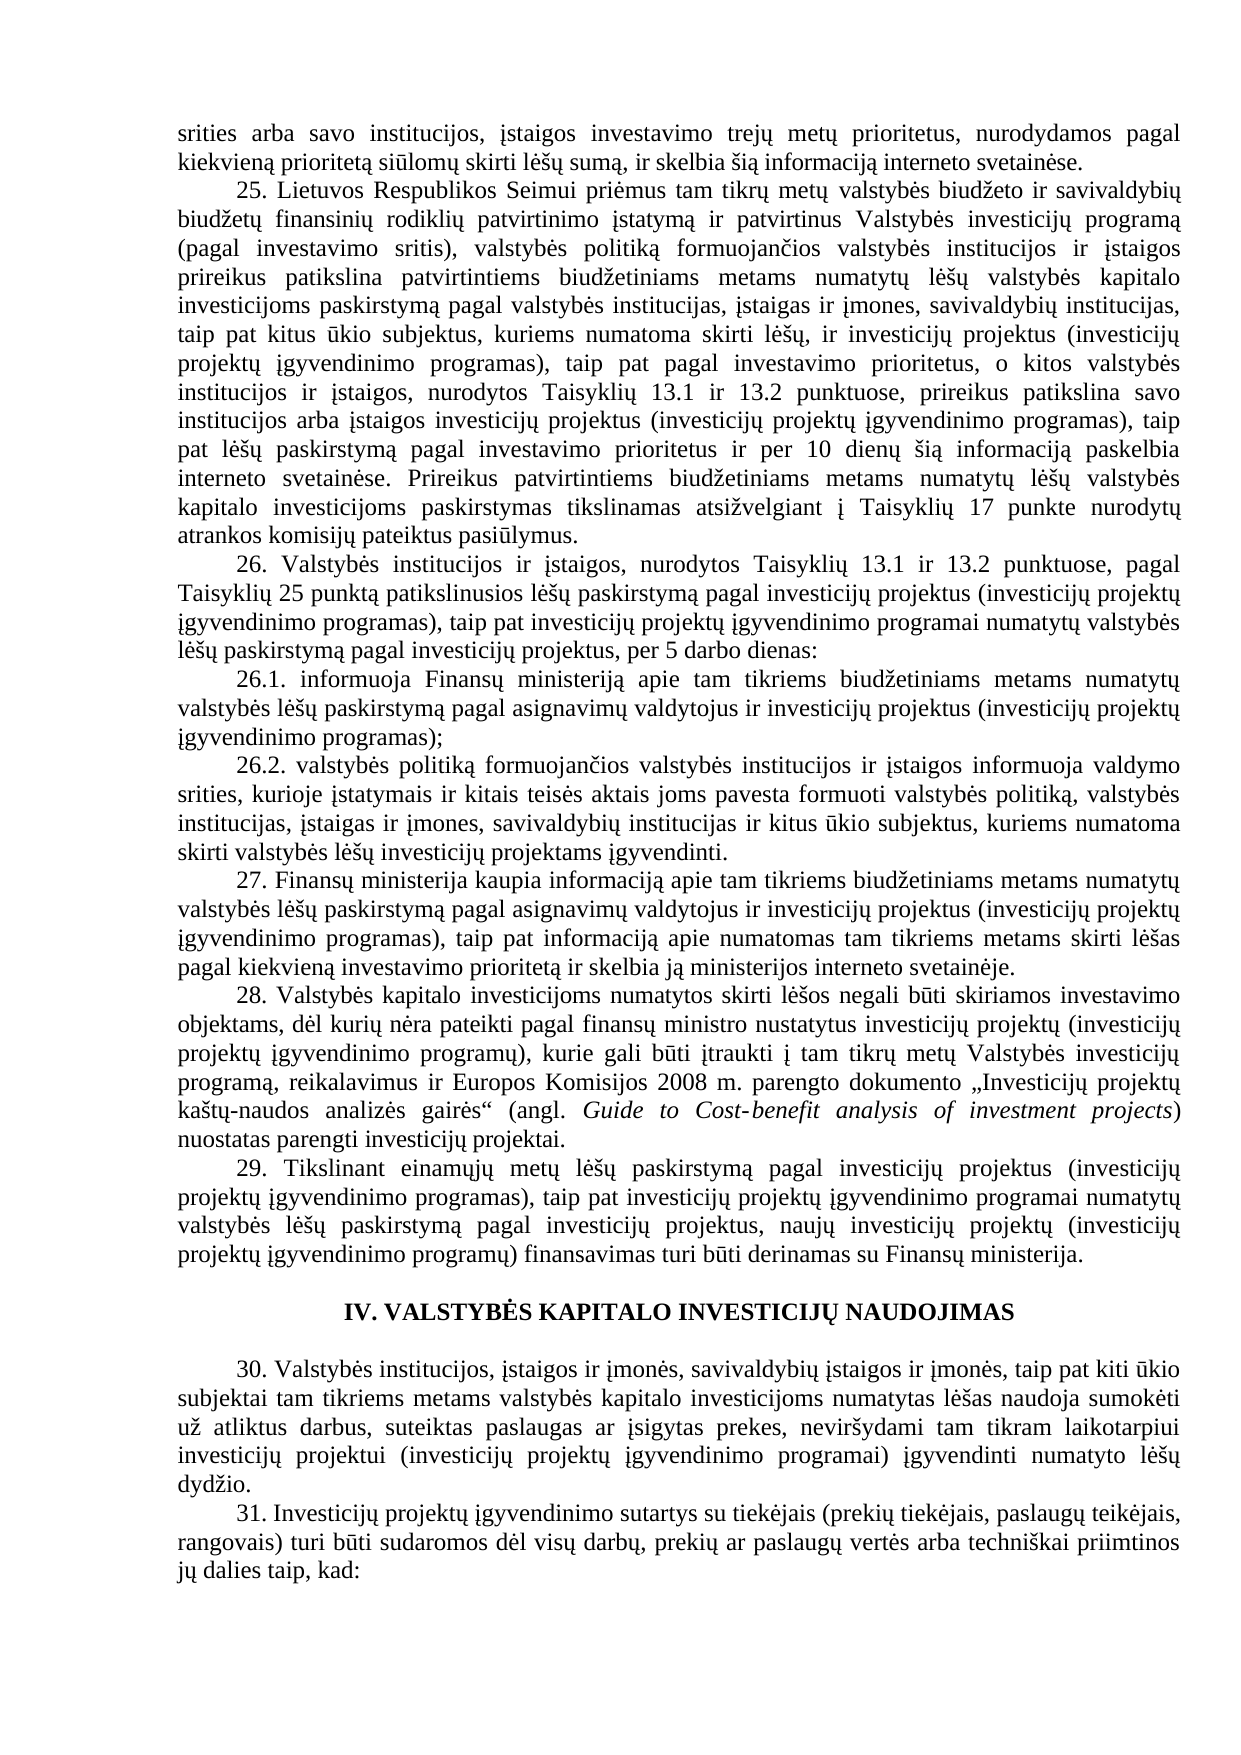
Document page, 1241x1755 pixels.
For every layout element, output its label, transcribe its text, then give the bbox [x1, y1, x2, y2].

text 26.2. valstybės politiką formuojančios valstybės institucijos ir įstaigos informuoja valdymo srities, kurioje įstatymais ir kitais teisės aktais joms pavesta formuoti valstybės politiką, valstybės institucijas, įstaigas ir įmones, savivaldybių institucijas ir kitus ūkio subjektus, kuriems numatoma skirti valstybės lėšų investicijų projektams įgyvendinti. [177, 751, 1181, 866]
text IV. VALSTYBĖS KAPITALO INVESTICIJŲ NAUDOJIMAS [177, 1297, 1181, 1326]
text 27. Finansų ministerija kaupia informaciją apie tam tikriems biudžetiniams metams numatytų valstybės lėšų paskirstymą pagal asignavimų valdytojus ir investicijų projektus (investicijų projektų įgyvendinimo programas), taip pat informaciją apie numatomas tam tikriems metams skirti lėšas pagal kiekvieną investavimo prioritetą ir skelbia ją ministerijos interneto svetainėje. [177, 866, 1181, 981]
text 26. Valstybės institucijos ir įstaigos, nurodytos Taisyklių 13.1 ir 13.2 punktuose, pagal Taisyklių 25 punktą patikslinusios lėšų paskirstymą pagal investicijų projektus (investicijų projektų įgyvendinimo programas), taip pat investicijų projektų įgyvendinimo programai numatytų valstybės lėšų paskirstymą pagal investicijų projektus, per 5 darbo dienas: [177, 549, 1181, 664]
text 31. Investicijų projektų įgyvendinimo sutartys su tiekėjais (prekių tiekėjais, paslaugų teikėjais, rangovais) turi būti sudaromos dėl visų darbų, prekių ar paslaugų vertės arba techniškai priimtinos jų dalies taip, kad: [177, 1498, 1181, 1584]
text 26.1. informuoja Finansų ministeriją apie tam tikriems biudžetiniams metams numatytų valstybės lėšų paskirstymą pagal asignavimų valdytojus ir investicijų projektus (investicijų projektų įgyvendinimo programas); [177, 664, 1181, 751]
text 29. Tikslinant einamųjų metų lėšų paskirstymą pagal investicijų projektus (investicijų projektų įgyvendinimo programas), taip pat investicijų projektų įgyvendinimo programai numatytų valstybės lėšų paskirstymą pagal investicijų projektus, naujų investicijų projektų (investicijų projektų įgyvendinimo programų) finansavimas turi būti derinamas su Finansų ministerija. [177, 1153, 1181, 1268]
text 28. Valstybės kapitalo investicijoms numatytos skirti lėšos negali būti skiriamos investavimo objektams, dėl kurių nėra pateikti pagal finansų ministro nustatytus investicijų projektų (investicijų projektų įgyvendinimo programų), kurie gali būti įtraukti į tam tikrų metų Valstybės investicijų programą, reikalavimus ir Europos Komisijos 2008 m. parengto dokumento „Investicijų projektų kaštų-naudos analizės gairės“ (angl. Guide to Cost‑benefit analysis of investment projects) nuostatas parengti investicijų projektai. [177, 981, 1181, 1153]
text 25. Lietuvos Respublikos Seimui priėmus tam tikrų metų valstybės biudžeto ir savivaldybių biudžetų finansinių rodiklių patvirtinimo įstatymą ir patvirtinus Valstybės investicijų programą (pagal investavimo sritis), valstybės politiką formuojančios valstybės institucijos ir įstaigos prireikus patikslina patvirtintiems biudžetiniams metams numatytų lėšų valstybės kapitalo investicijoms paskirstymą pagal valstybės institucijas, įstaigas ir įmones, savivaldybių institucijas, taip pat kitus ūkio subjektus, kuriems numatoma skirti lėšų, ir investicijų projektus (investicijų projektų įgyvendinimo programas), taip pat pagal investavimo prioritetus, o kitos valstybės institucijos ir įstaigos, nurodytos Taisyklių 13.1 ir 13.2 punktuose, prireikus patikslina savo institucijos arba įstaigos investicijų projektus (investicijų projektų įgyvendinimo programas), taip pat lėšų paskirstymą pagal investavimo prioritetus ir per 10 dienų šią informaciją paskelbia interneto svetainėse. Prireikus patvirtintiems biudžetiniams metams numatytų lėšų valstybės kapitalo investicijoms paskirstymas tikslinamas atsižvelgiant į Taisyklių 17 punkte nurodytų atrankos komisijų pateiktus pasiūlymus. [177, 176, 1181, 549]
text srities arba savo institucijos, įstaigos investavimo trejų metų prioritetus, nurodydamos pagal kiekvieną prioritetą siūlomų skirti lėšų sumą, ir skelbia šią informaciją interneto svetainėse. [177, 118, 1181, 176]
text 30. Valstybės institucijos, įstaigos ir įmonės, savivaldybių įstaigos ir įmonės, taip pat kiti ūkio subjektai tam tikriems metams valstybės kapitalo investicijoms numatytas lėšas naudoja sumokėti už atliktus darbus, suteiktas paslaugas ar įsigytas prekes, neviršydami tam tikram laikotarpiui investicijų projektui (investicijų projektų įgyvendinimo programai) įgyvendinti numatyto lėšų dydžio. [177, 1354, 1181, 1498]
